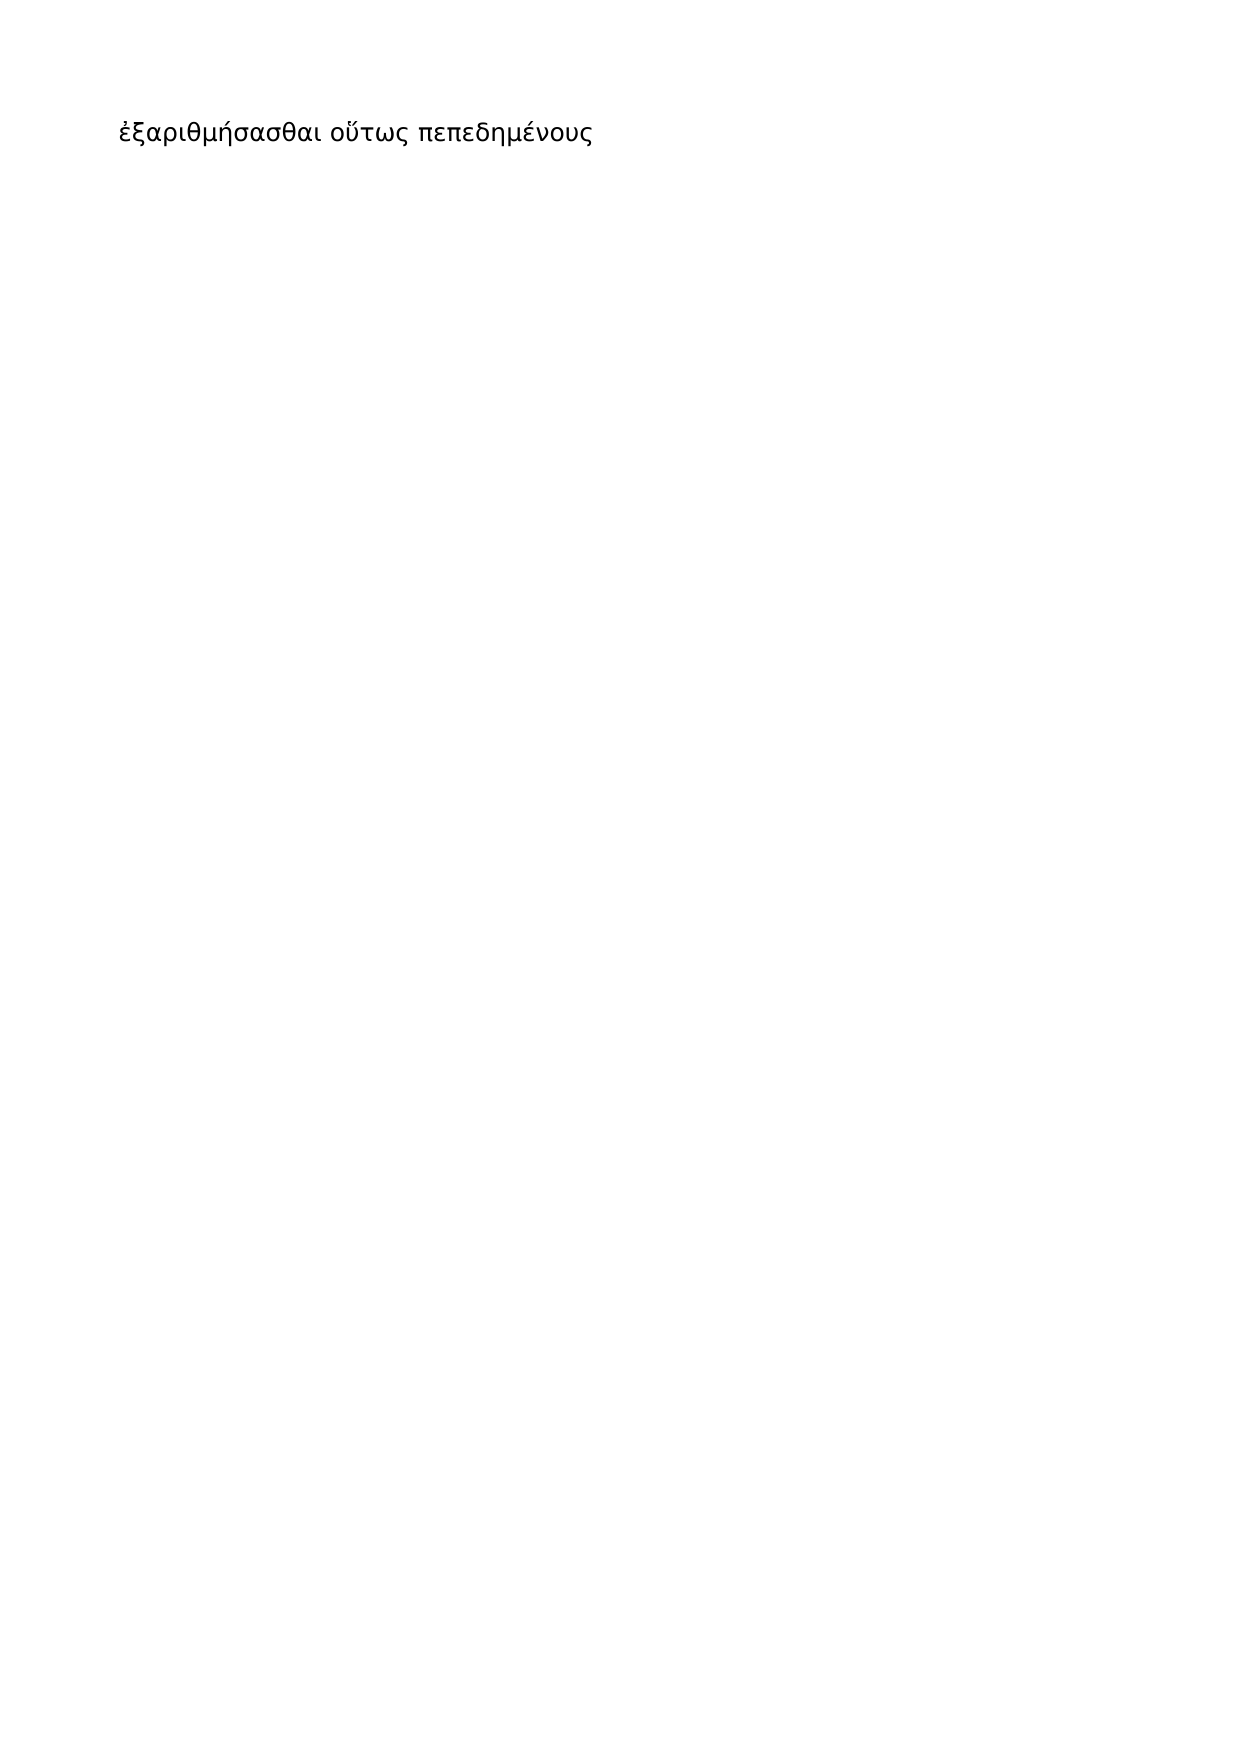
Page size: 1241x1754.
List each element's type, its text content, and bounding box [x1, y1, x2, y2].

text ἐξαριθμήσασθαι οὕτως πεπεδημένους [118, 118, 1122, 147]
